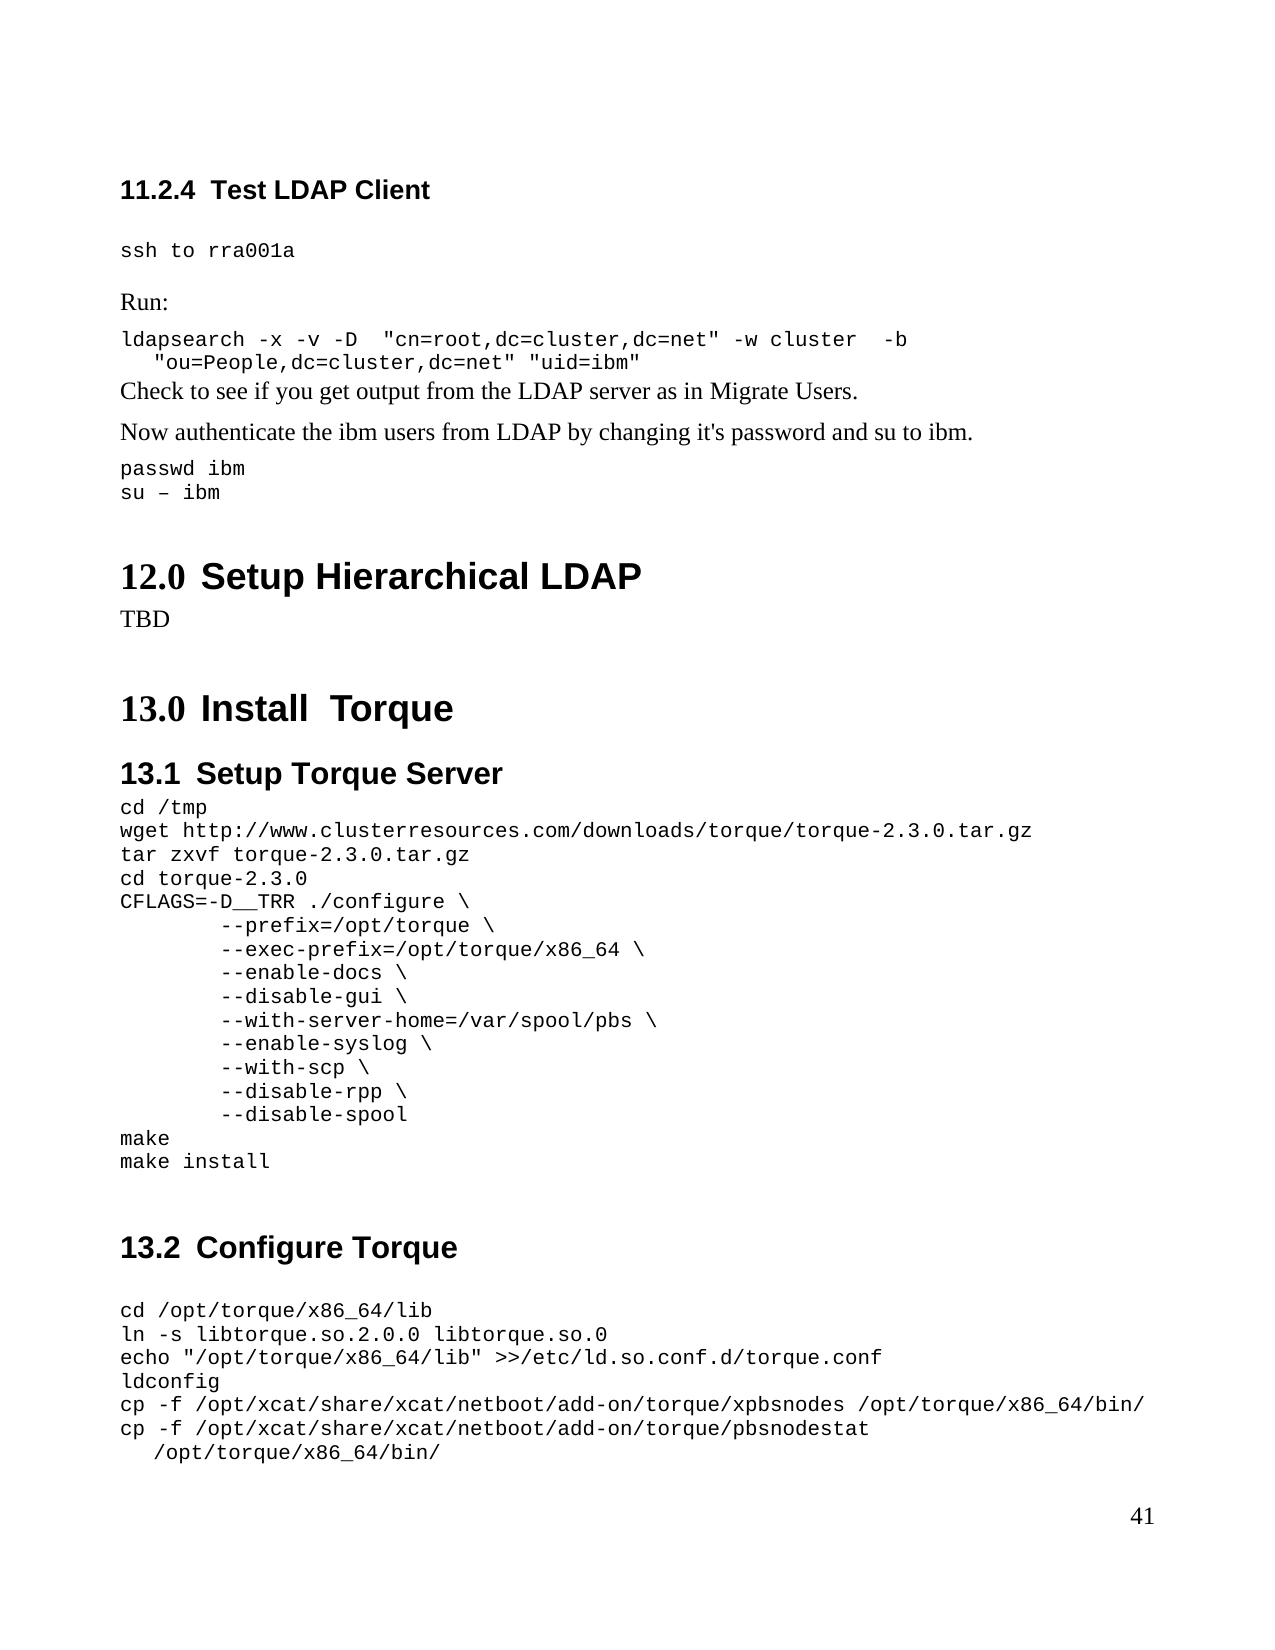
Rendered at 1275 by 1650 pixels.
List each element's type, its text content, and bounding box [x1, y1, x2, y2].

subtitle Setup Torque Server [120, 755, 1155, 791]
text make [120, 1128, 1155, 1152]
text tar zxvf torque-2.3.0.tar.gz [120, 844, 1155, 868]
subtitle Configure Torque [120, 1229, 1155, 1265]
text --disable-spool [120, 1104, 1155, 1128]
text su – ibm [120, 482, 1155, 506]
text --disable-gui \ [120, 986, 1155, 1010]
text Check to see if you get output from the LDAP server as in Migrate Users. [120, 376, 1155, 404]
text --prefix=/opt/torque \ [120, 915, 1155, 939]
text wget http://www.clusterresources.com/downloads/torque/torque-2.3.0.tar.gz [120, 821, 1155, 844]
text ssh to rra001a [120, 240, 1155, 264]
text make install [120, 1152, 1155, 1175]
subtitle Setup Hierarchical LDAP [120, 554, 1155, 598]
text Now authenticate the ibm users from LDAP by changing it's password and su to ibm. [120, 417, 1155, 446]
subtitle Install Torque [120, 686, 1155, 730]
text cd /opt/torque/x86_64/lib [120, 1300, 1155, 1323]
text --enable-syslog \ [120, 1033, 1155, 1057]
text --enable-docs \ [120, 962, 1155, 986]
text --with-scp \ [120, 1057, 1155, 1081]
text ln -s libtorque.so.2.0.0 libtorque.so.0 [120, 1323, 1155, 1347]
text cd torque-2.3.0 [120, 868, 1155, 891]
text ldapsearch -x -v -D "cn=root,dc=cluster,dc=net" -w cluster -b "ou=People,dc=cluster,dc=net" "uid=ibm" [120, 328, 1155, 376]
text cd /tmp [120, 797, 1155, 821]
text passwd ibm [120, 458, 1155, 482]
text cp -f /opt/xcat/share/xcat/netboot/add-on/torque/xpbsnodes /opt/torque/x86_64/bin/ [120, 1394, 1155, 1418]
text cp -f /opt/xcat/share/xcat/netboot/add-on/torque/pbsnodestat /opt/torque/x86_64/bin/ [120, 1418, 1155, 1465]
text echo "/opt/torque/x86_64/lib" >>/etc/ld.so.conf.d/torque.conf [120, 1347, 1155, 1371]
text ldconfig [120, 1371, 1155, 1394]
text --exec-prefix=/opt/torque/x86_64 \ [120, 939, 1155, 962]
text TBD [120, 604, 1155, 633]
text CFLAGS=-D__TRR ./configure \ [120, 891, 1155, 915]
subtitle Test LDAP Client [120, 174, 1155, 205]
text --with-server-home=/var/spool/pbs \ [120, 1010, 1155, 1033]
text --disable-rpp \ [120, 1081, 1155, 1104]
text Run: [120, 287, 1155, 316]
